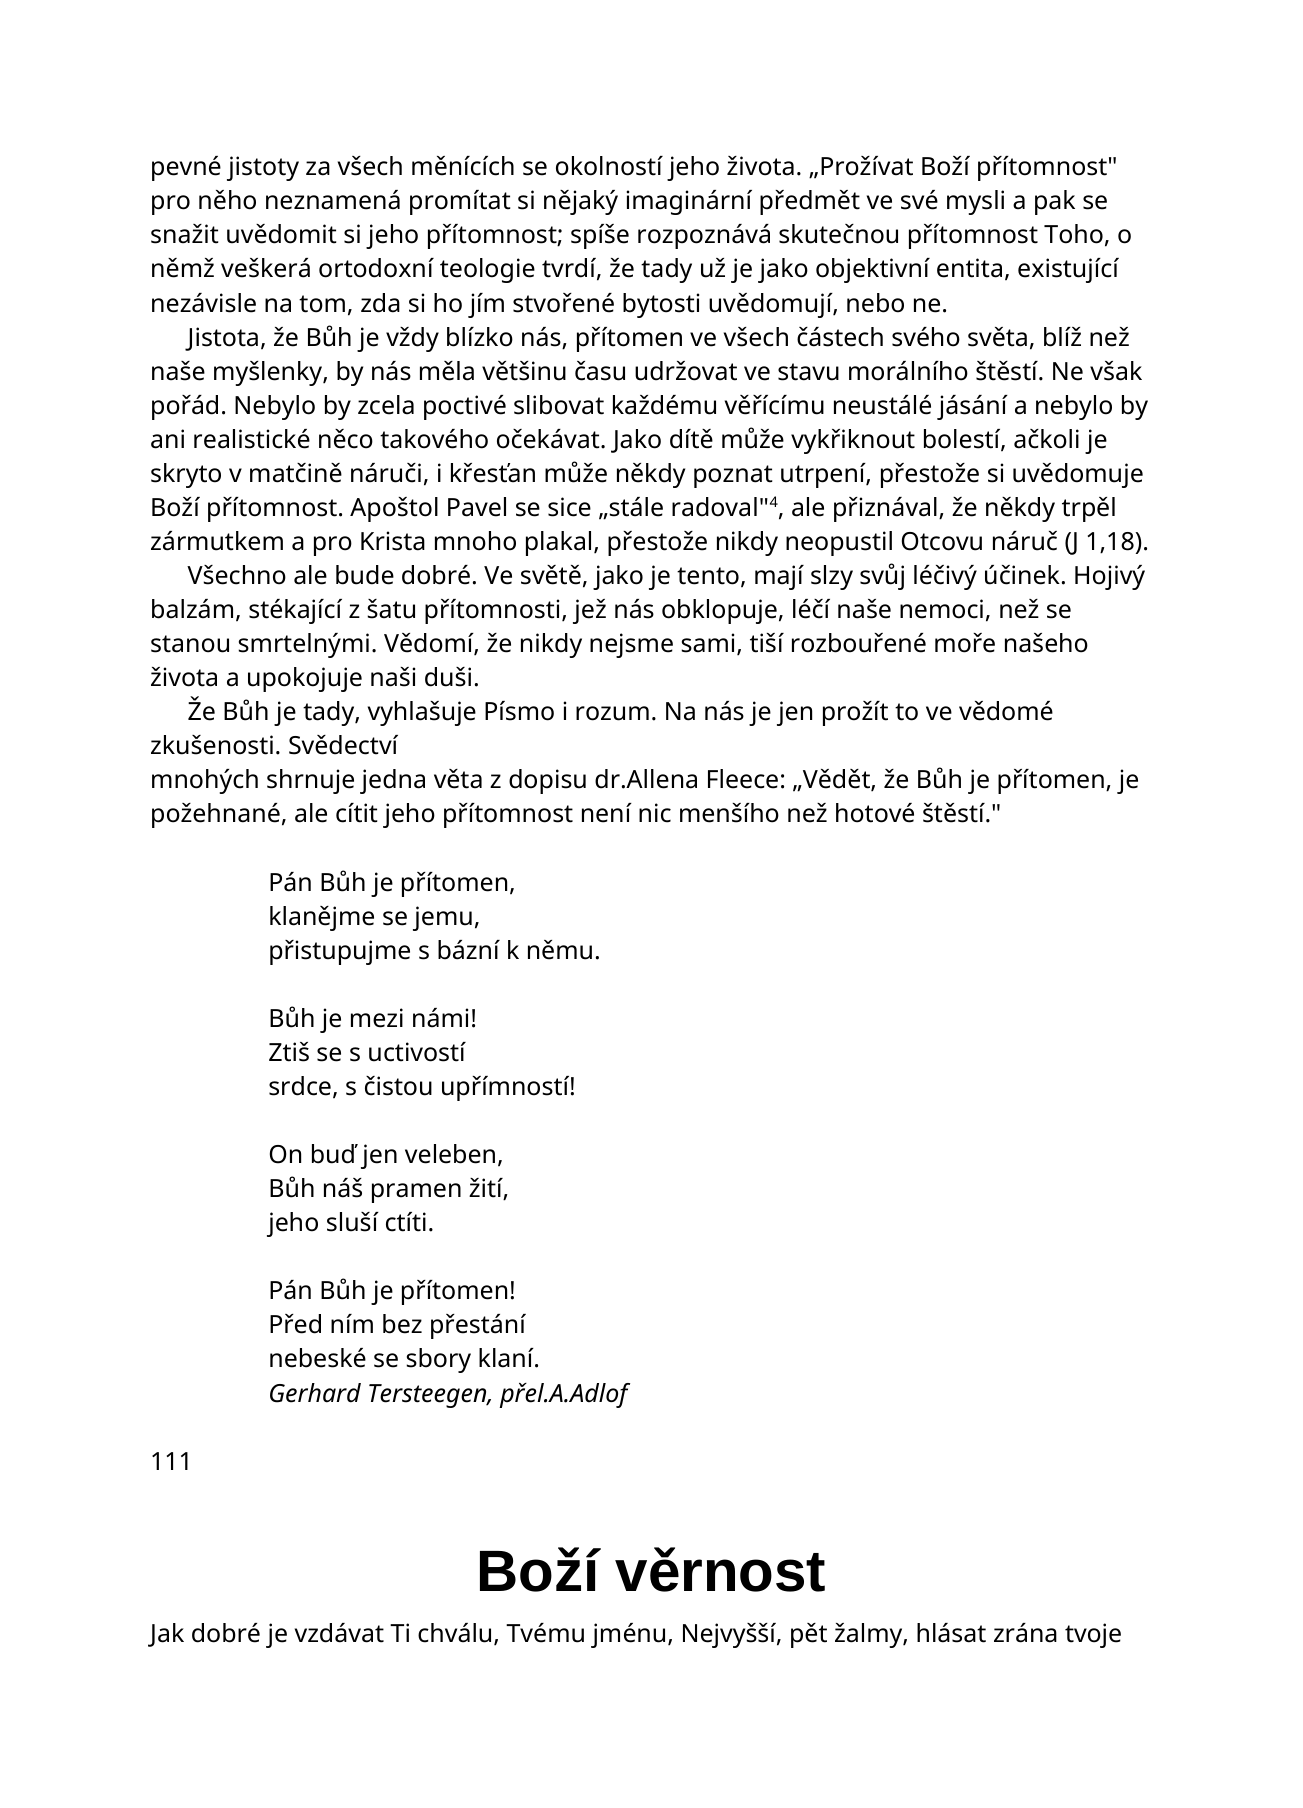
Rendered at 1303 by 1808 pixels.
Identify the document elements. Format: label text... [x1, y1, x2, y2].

text On buď jen veleben, [268, 1137, 1152, 1171]
text Bůh náš pramen žití, [268, 1171, 1152, 1205]
text Všechno ale bude dobré. Ve světě, jako je tento, mají slzy svůj léčivý účinek. Hojivý balzám, stékající z šatu přítomnosti, jež nás obklopuje, léčí naše nemoci, než se stanou smrtelnými. Vědomí, že nikdy nejsme sami, tiší rozbouřené moře našeho života a upokojuje naši duši. [150, 558, 1152, 694]
text Že Bůh je tady, vyhlašuje Písmo i rozum. Na nás je jen prožít to ve vědomé zkušenosti. Svědectví [150, 694, 1152, 762]
text jeho sluší ctíti. [268, 1205, 1152, 1239]
text Před ním bez přestání [268, 1307, 1152, 1341]
text Gerhard Tersteegen, přel.A.Adlof [268, 1375, 1152, 1409]
text Pán Bůh je přítomen, [268, 864, 1152, 898]
text Pán Bůh je přítomen! [268, 1273, 1152, 1307]
text Ztiš se s uctivostí [268, 1034, 1152, 1069]
text přistupujme s bázní k němu. [268, 932, 1152, 966]
text mnohých shrnuje jedna věta z dopisu dr.Allena Fleece: „Vědět, že Bůh je přítomen, je požehnané, ale cítit jeho přítomnost není nic menšího než hotové štěstí." [150, 762, 1152, 830]
text srdce, s čistou upřímností! [268, 1069, 1152, 1103]
text klanějme se jemu, [268, 898, 1152, 932]
text 111 [150, 1443, 1152, 1477]
text pevné jistoty za všech měnících se okolností jeho života. „Prožívat Boží přítomnost" pro něho neznamená promítat si nějaký imaginární předmět ve své mysli a pak se snažit uvědomit si jeho přítomnost; spíše rozpoznává skutečnou přítomnost Toho, o němž veškerá ortodoxní teologie tvrdí, že tady už je jako objektivní entita, existující nezávisle na tom, zda si ho jím stvořené bytosti uvědomují, nebo ne. [150, 149, 1152, 319]
text Jistota, že Bůh je vždy blízko nás, přítomen ve všech částech svého světa, blíž než naše myšlenky, by nás měla většinu času udržovat ve stavu morálního štěstí. Ne však pořád. Nebylo by zcela poctivé slibovat každému věřícímu neustálé jásání a nebylo by ani realistické něco takového očekávat. Jako dítě může vykřiknout bolestí, ačkoli je skryto v matčině náruči, i křesťan může někdy poznat utrpení, přestože si uvědomuje Boží přítomnost. Apoštol Pavel se sice „stále radoval"4, ale přiznával, že někdy trpěl zármutkem a pro Krista mnoho plakal, přestože nikdy neopustil Otcovu náruč (J 1,18). [150, 319, 1152, 558]
text Bůh je mezi námi! [268, 1001, 1152, 1034]
title Boží věrnost [150, 1536, 1152, 1603]
text nebeské se sbory klaní. [268, 1341, 1152, 1375]
text Jak dobré je vzdávat Ti chválu, Tvému jménu, Nejvyšší, pět žalmy, hlásat zrána tvoje [150, 1616, 1152, 1650]
